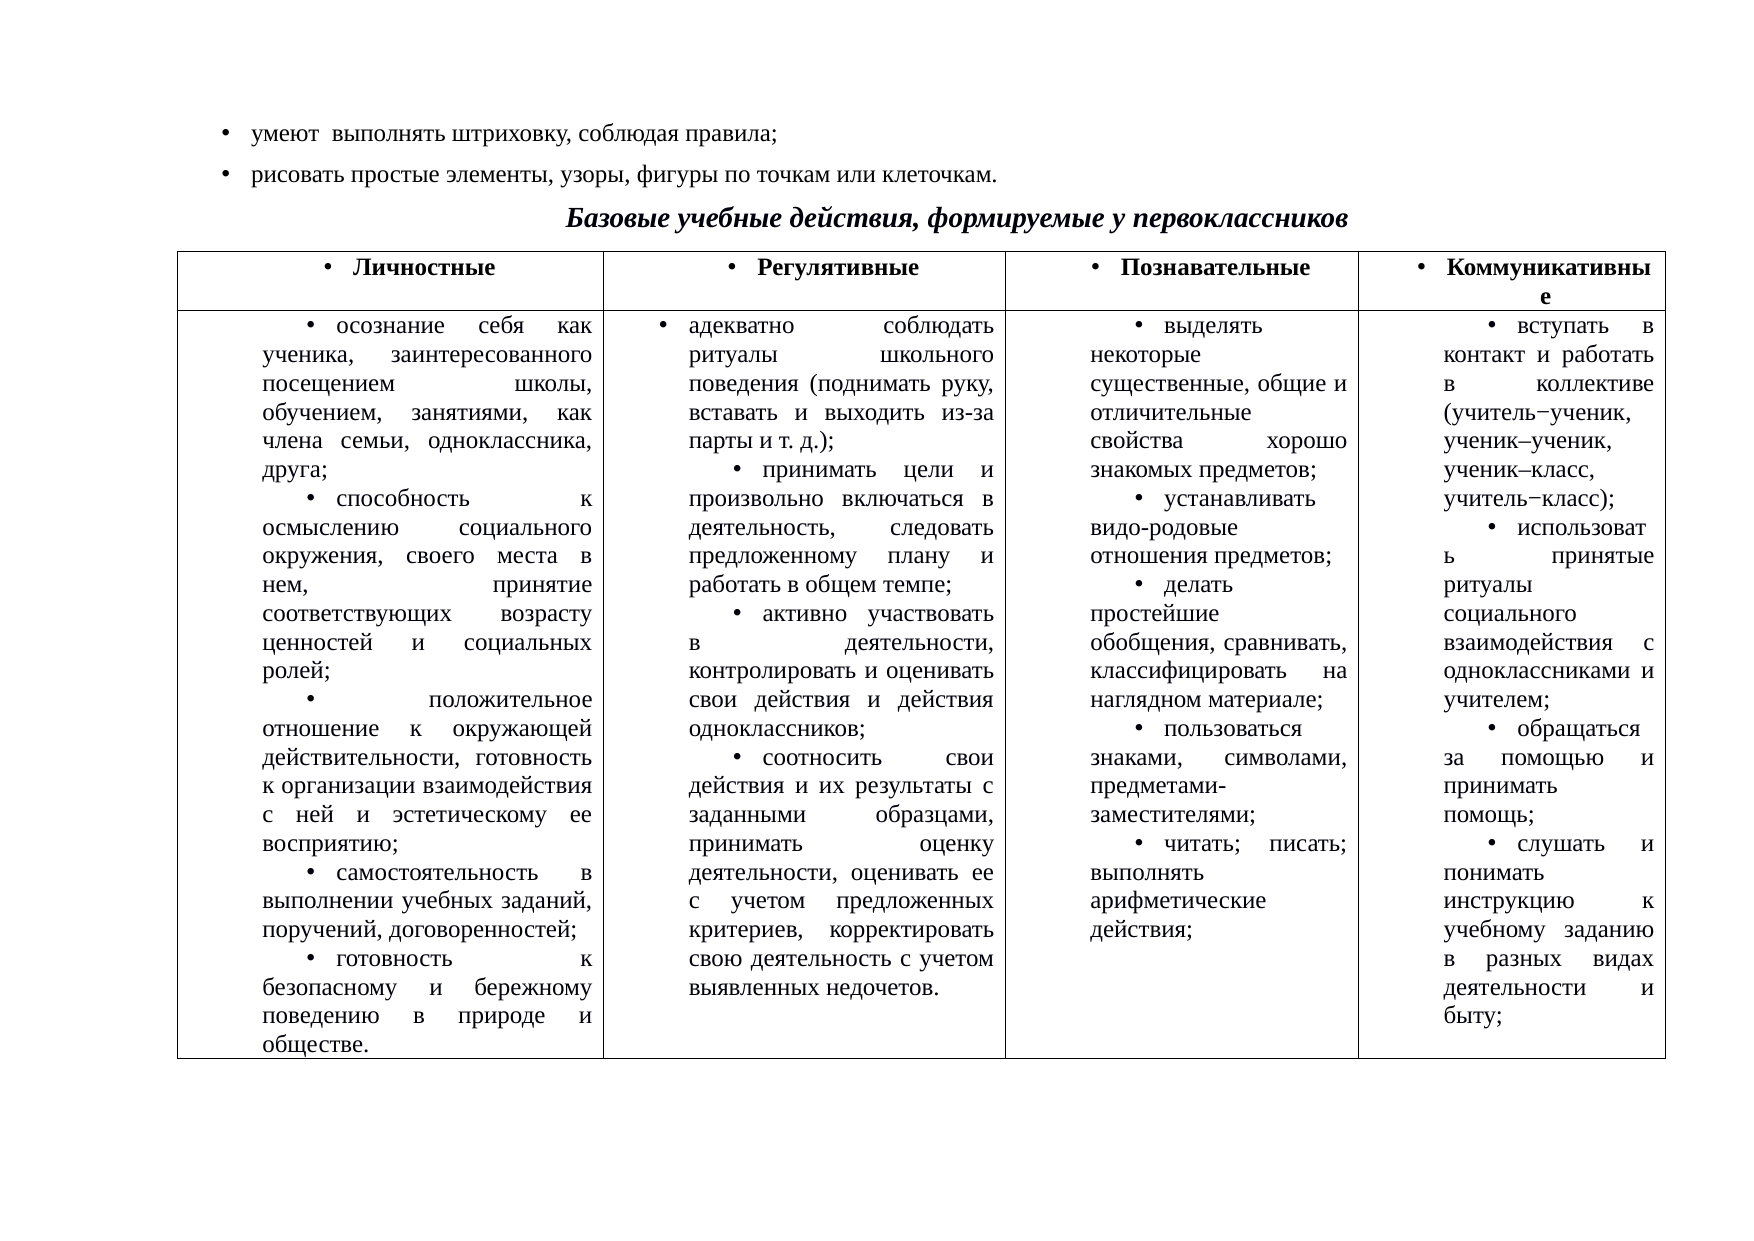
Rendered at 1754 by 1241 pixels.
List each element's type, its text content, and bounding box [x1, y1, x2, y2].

table_header Коммуникативные [1359, 252, 1665, 309]
table_cell выделять некоторые существенные, общие и отличительные свойства хорошо знакомых предметов; устанавливать видо-родовые отношения предметов; делать простейшие обобщения, сравнивать, классифицировать на наглядном материале; пользоваться знаками, символами, предметами-заместителями; читать; писать; выполнять арифметические действия; [1006, 311, 1358, 1058]
table_cell вступать в контакт и работать в коллективе (учитель−ученик, ученик–ученик, ученик–класс, учитель−класс); использовать принятые ритуалы социального взаимодействия с одноклассниками и учителем; обращаться за помощью и принимать помощь; слушать и понимать инструкцию к учебному заданию в разных видах деятельности и быту; [1359, 311, 1665, 1058]
list рисовать простые элементы, узоры, фигуры по точкам или клеточкам. [221, 159, 1665, 188]
table_header Познавательные [1006, 252, 1358, 309]
table_cell адекватно соблюдать ритуалы школьного поведения (поднимать руку, вставать и выходить из-за парты и т. д.); принимать цели и произвольно включаться в деятельность, следовать предложенному плану и работать в общем темпе; активно участвовать в деятельности, контролировать и оценивать свои действия и действия одноклассников; соотносить свои действия и их результаты с заданными образцами, принимать оценку деятельности, оценивать ее с учетом предложенных критериев, корректировать свою деятельность с учетом выявленных недочетов. [604, 311, 1005, 1058]
table_cell осознание себя как ученика, заинтересованного посещением школы, обучением, занятиями, как члена семьи, одноклассника, друга; способность к осмыслению социального окружения, своего места в нем, принятие соответствующих возрасту ценностей и социальных ролей; положительное отношение к окружающей действительности, готовность к организации взаимодействия с ней и эстетическому ее восприятию; самостоятельность в выполнении учебных заданий, поручений, договоренностей; готовность к безопасному и бережному поведению в природе и обществе. [178, 311, 603, 1058]
list Базовые учебные действия, формируемые у первоклассников [221, 201, 1665, 234]
table_header Личностные [178, 252, 603, 309]
table_header Регулятивные [604, 252, 1005, 309]
list умеют выполнять штриховку, соблюдая правила; [221, 118, 1665, 147]
